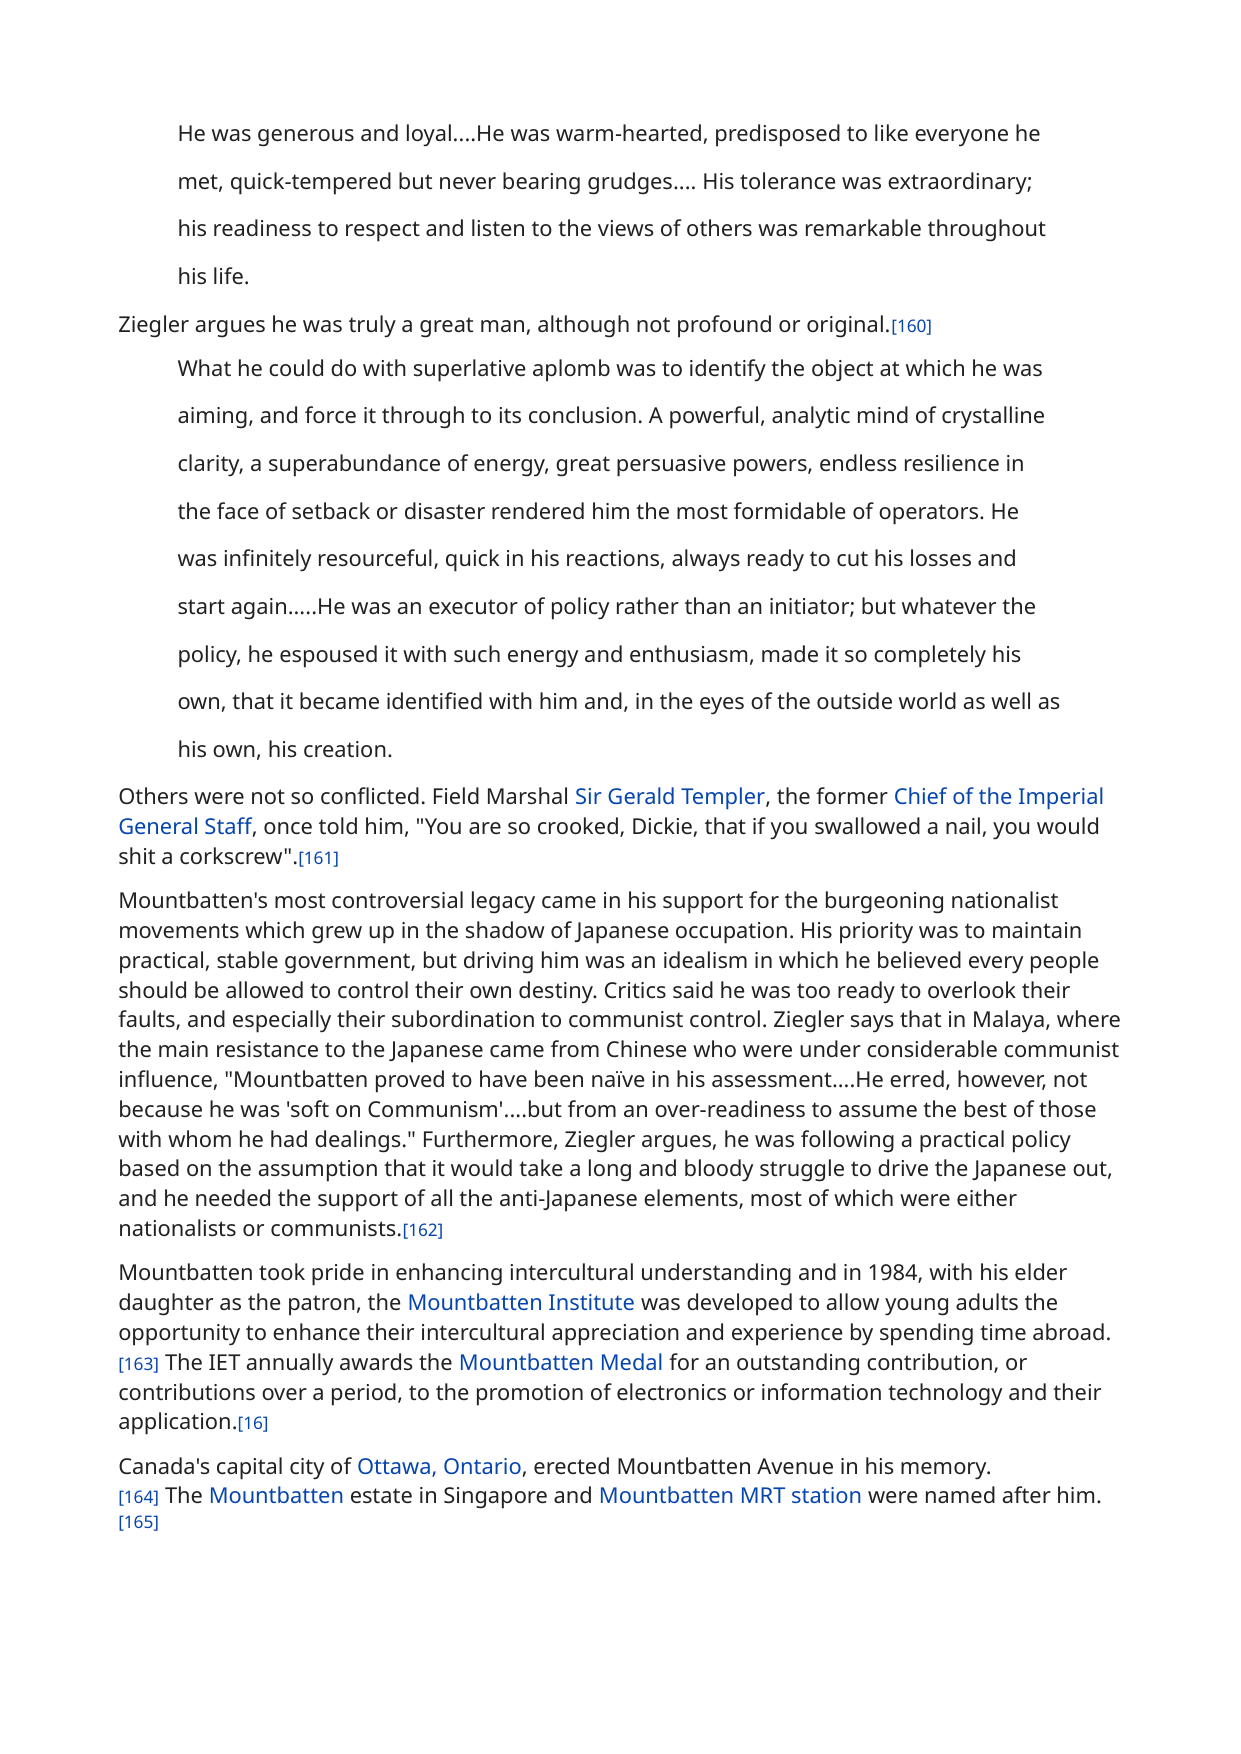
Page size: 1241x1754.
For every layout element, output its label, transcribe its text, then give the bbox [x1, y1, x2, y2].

text Ziegler argues he was truly a great man, although not profound or original.[160] [118, 308, 1122, 338]
text What he could do with superlative aplomb was to identify the object at which he was aiming, and force it through to its conclusion. A powerful, analytic mind of crystalline clarity, a superabundance of energy, great persuasive powers, endless resilience in the face of setback or disaster rendered him the most formidable of operators. He was infinitely resourceful, quick in his reactions, always ready to cut his losses and start again.....He was an executor of policy rather than an initiator; but whatever the policy, he espoused it with such energy and enthusiasm, made it so completely his own, that it became identified with him and, in the eyes of the outside world as well as his own, his creation. [177, 353, 1063, 763]
text Mountbatten took pride in enhancing intercultural understanding and in 1984, with his elder daughter as the patron, the Mountbatten Institute was developed to allow young adults the opportunity to enhance their intercultural appreciation and experience by spending time abroad.[163] The IET annually awards the Mountbatten Medal for an outstanding contribution, or contributions over a period, to the promotion of electronics or information technology and their application.[16] [118, 1257, 1122, 1436]
text He was generous and loyal....He was warm-hearted, predisposed to like everyone he met, quick-tempered but never bearing grudges.... His tolerance was extraordinary; his readiness to respect and listen to the views of others was remarkable throughout his life. [177, 118, 1063, 291]
text Others were not so conflicted. Field Marshal Sir Gerald Templer, the former Chief of the Imperial General Staff, once told him, "You are so crooked, Dickie, that if you swallowed a nail, you would shit a corkscrew".[161] [118, 781, 1122, 871]
text Mountbatten's most controversial legacy came in his support for the burgeoning nationalist movements which grew up in the shadow of Japanese occupation. His priority was to maintain practical, stable government, but driving him was an idealism in which he believed every people should be allowed to control their own destiny. Critics said he was too ready to overlook their faults, and especially their subordination to communist control. Ziegler says that in Malaya, where the main resistance to the Japanese came from Chinese who were under considerable communist influence, "Mountbatten proved to have been naïve in his assessment....He erred, however, not because he was 'soft on Communism'....but from an over-readiness to assume the best of those with whom he had dealings." Furthermore, Ziegler argues, he was following a practical policy based on the assumption that it would take a long and bloody struggle to drive the Japanese out, and he needed the support of all the anti-Japanese elements, most of which were either nationalists or communists.[162] [118, 885, 1122, 1243]
text Canada's capital city of Ottawa, Ontario, erected Mountbatten Avenue in his memory.[164] The Mountbatten estate in Singapore and Mountbatten MRT station were named after him.[165] [118, 1451, 1122, 1534]
